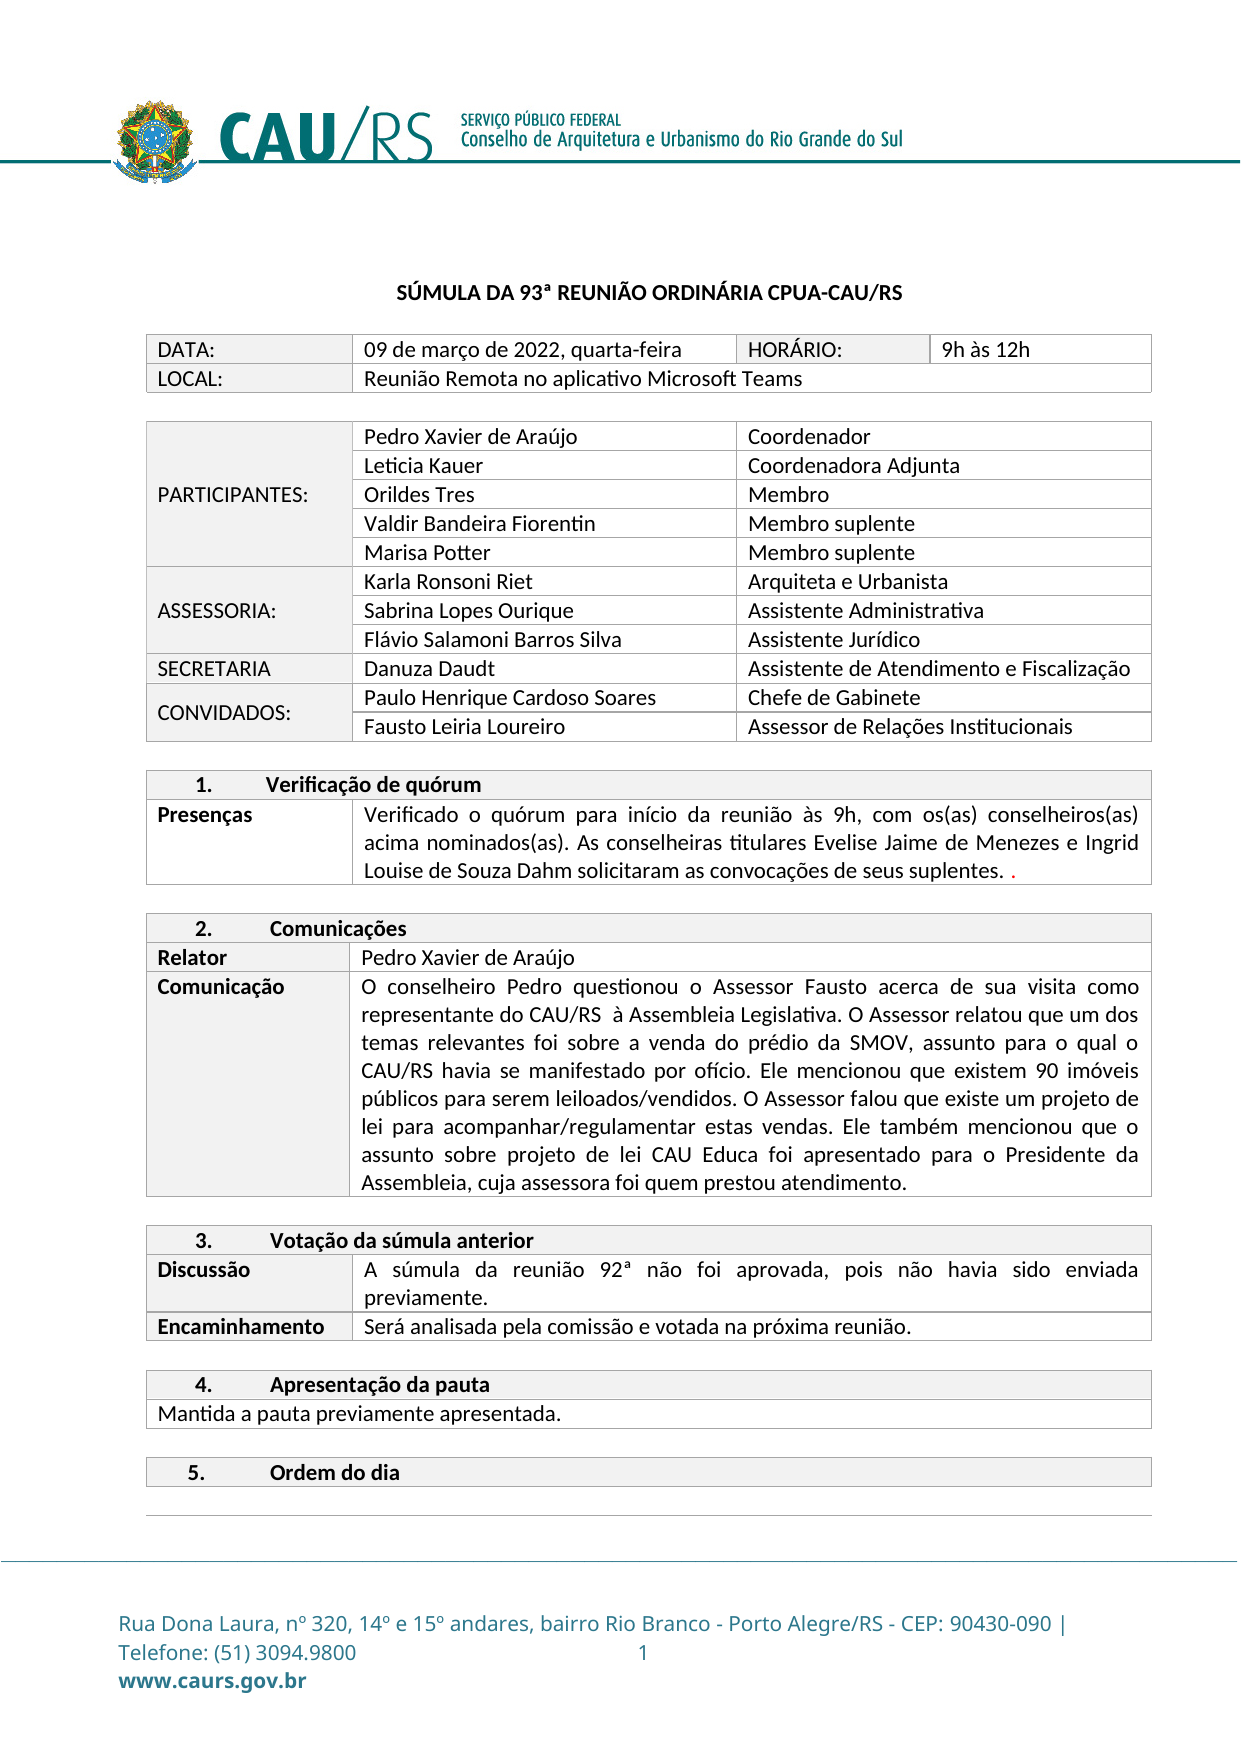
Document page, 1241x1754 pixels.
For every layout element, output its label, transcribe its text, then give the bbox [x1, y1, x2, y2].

table_cell LOCAL: [147, 364, 352, 392]
table_cell Verificado o quórum para início da reunião às 9h, com os(as) conselheiros(as) acima nominados(as). As conselheiras titulares Evelise Jaime de Menezes e Ingrid Louise de Souza Dahm solicitaram as convocações de seus suplentes. . [353, 800, 1151, 884]
table_cell Encaminhamento [147, 1313, 352, 1340]
table_cell Membro [737, 480, 1151, 508]
text SÚMULA DA 93ª REUNIÃO ORDINÁRIA CPUA-CAU/RS [177, 278, 1122, 306]
table_cell Marisa Potter [353, 538, 736, 566]
table_cell Membro suplente [737, 538, 1151, 566]
table_cell Membro suplente [737, 509, 1151, 537]
table_cell Assessor de Relações Institucionais [737, 713, 1151, 741]
table_cell Arquiteta e Urbanista [737, 567, 1151, 595]
table_header DATA: [147, 335, 352, 363]
table_cell Pedro Xavier de Araújo [350, 943, 1151, 971]
table_cell Coordenadora Adjunta [737, 451, 1151, 479]
table_cell [146, 1341, 1152, 1369]
table_cell SECRETARIA [147, 654, 352, 682]
table_header HORÁRIO: [737, 335, 929, 363]
table_cell [146, 1197, 1152, 1225]
table_cell [146, 1487, 1152, 1515]
table_cell [146, 1429, 1152, 1457]
table_cell Valdir Bandeira Fiorentin [353, 509, 736, 537]
table_cell Karla Ronsoni Riet [353, 567, 736, 595]
table_cell [147, 393, 1151, 421]
table_cell Assistente de Atendimento e Fiscalização [737, 654, 1151, 682]
table_cell Relator [147, 943, 349, 971]
table_cell Coordenador [737, 422, 1151, 450]
table_cell Paulo Henrique Cardoso Soares [353, 684, 736, 711]
table_cell Orildes Tres [353, 480, 736, 508]
table_cell ASSESSORIA: [147, 567, 352, 653]
table_cell Comunicações [147, 914, 1151, 942]
table_header 09 de março de 2022, quarta-feira [353, 335, 736, 363]
table_cell Flávio Salamoni Barros Silva [353, 625, 736, 653]
table_cell [146, 742, 1152, 769]
table_cell Mantida a pauta previamente apresentada. [147, 1400, 1151, 1428]
table_cell Assistente Jurídico [737, 625, 1151, 653]
table_cell Chefe de Gabinete [737, 684, 1151, 711]
table_cell Leticia Kauer [353, 451, 736, 479]
table_cell PARTICIPANTES: [147, 422, 352, 566]
table_cell Apresentação da pauta [147, 1371, 1151, 1398]
table_cell Ordem do dia [147, 1458, 1151, 1486]
table_cell Discussão [147, 1255, 352, 1311]
table_cell Votação da súmula anterior [147, 1226, 1151, 1254]
table_cell Reunião Remota no aplicativo Microsoft Teams [353, 364, 1151, 392]
table_cell A súmula da reunião 92ª não foi aprovada, pois não havia sido enviada previamente. [353, 1255, 1151, 1311]
table_cell CONVIDADOS: [147, 684, 352, 741]
table_cell Verificação de quórum [147, 771, 1151, 799]
table_cell Será analisada pela comissão e votada na próxima reunião. [353, 1313, 1151, 1340]
table_cell Assistente Administrativa [737, 596, 1151, 624]
table_cell Fausto Leiria Loureiro [353, 713, 736, 741]
table_cell Sabrina Lopes Ourique [353, 596, 736, 624]
table_cell Comunicação [147, 972, 349, 1196]
table_cell Pedro Xavier de Araújo [353, 422, 736, 450]
table_cell O conselheiro Pedro questionou o Assessor Fausto acerca de sua visita como representante do CAU/RS à Assembleia Legislativa. O Assessor relatou que um dos temas relevantes foi sobre a venda do prédio da SMOV, assunto para o qual o CAU/RS havia se manifestado por ofício. Ele mencionou que existem 90 imóveis públicos para serem leiloados/vendidos. O Assessor falou que existe um projeto de lei para acompanhar/regulamentar estas vendas. Ele também mencionou que o assunto sobre projeto de lei CAU Educa foi apresentado para o Presidente da Assembleia, cuja assessora foi quem prestou atendimento. [350, 972, 1151, 1196]
table_cell [146, 885, 1152, 913]
table_cell Danuza Daudt [353, 654, 736, 682]
table_cell Presenças [147, 800, 352, 884]
table_header 9h às 12h [931, 335, 1151, 363]
